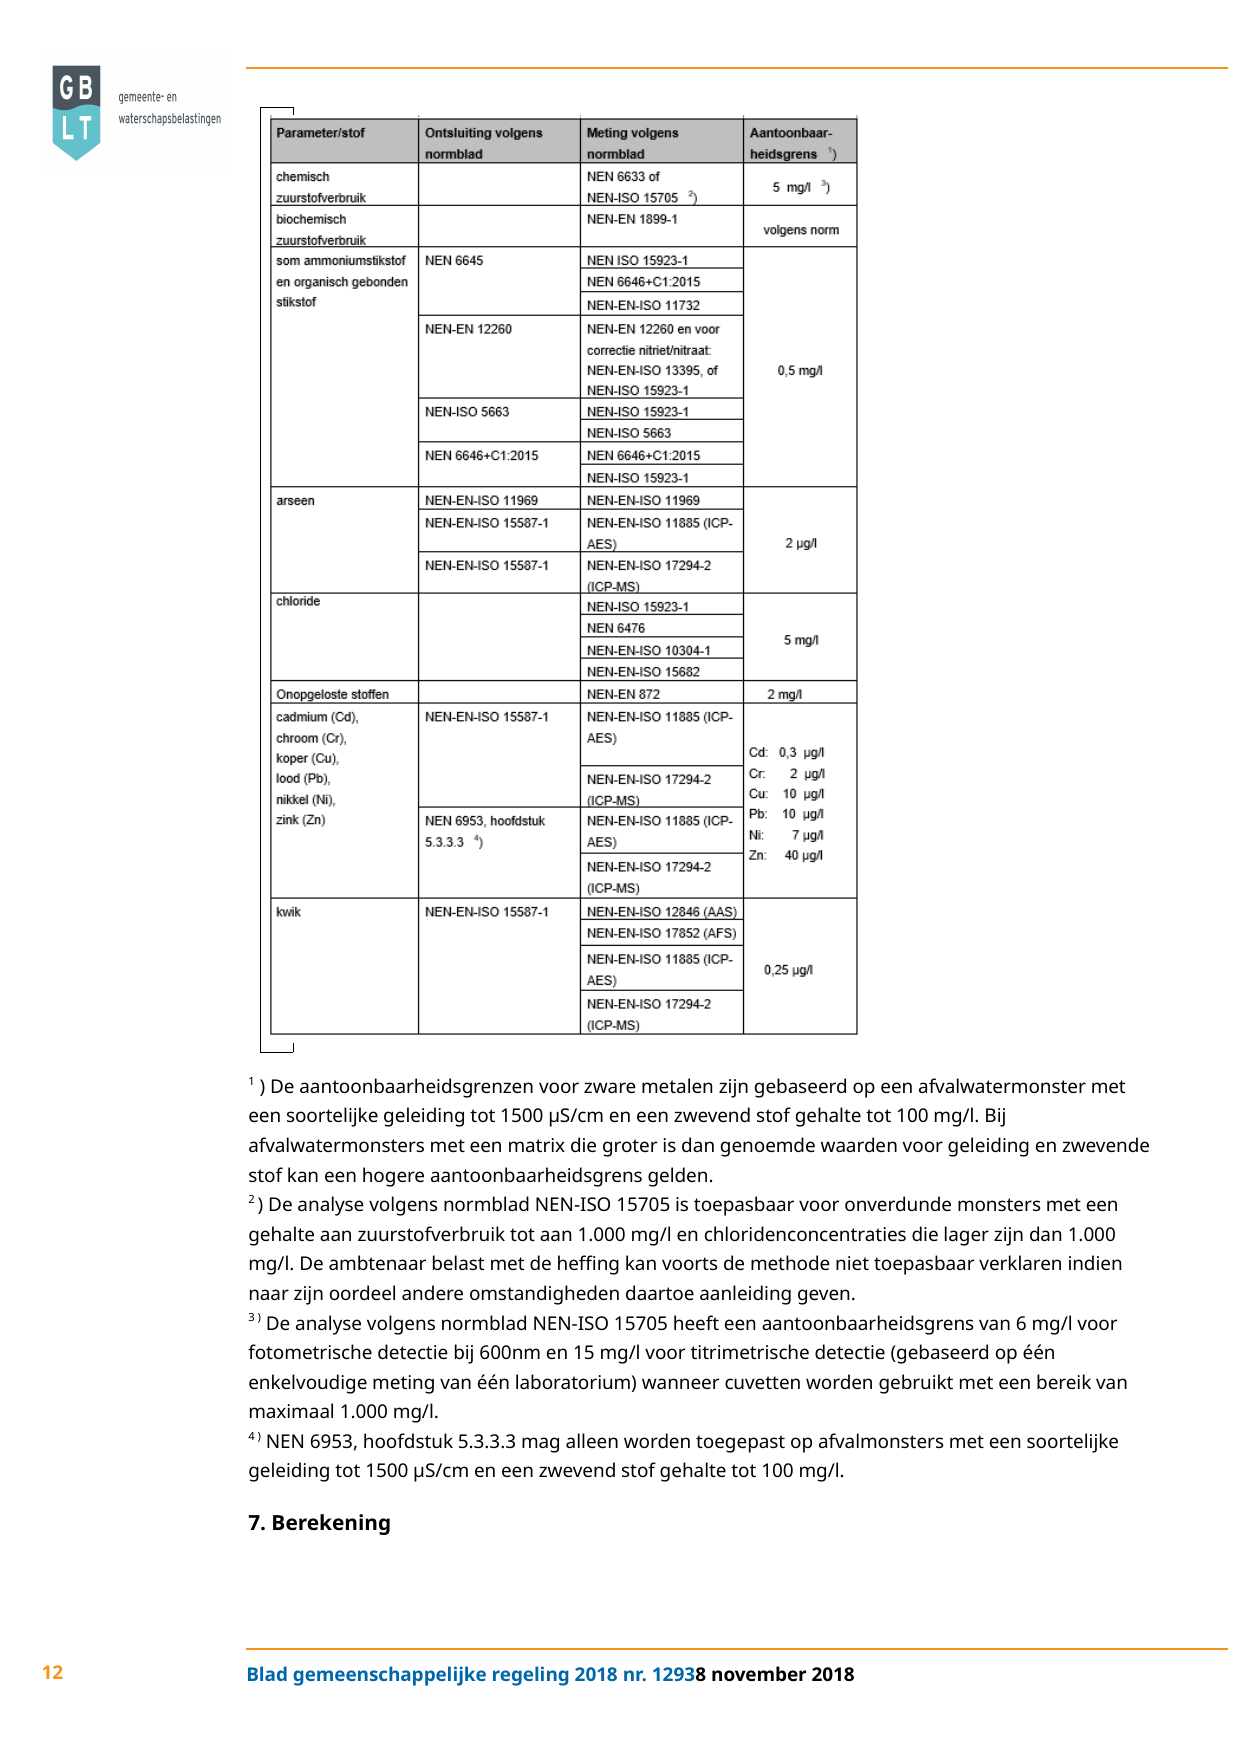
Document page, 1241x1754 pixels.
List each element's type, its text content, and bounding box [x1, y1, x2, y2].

text 7. Berekening [248, 1508, 1152, 1537]
text 3 ) De analyse volgens normblad NEN-ISO 15705 heeft een aantoonbaarheidsgrens van 6 mg/l voor fotometrische detectie bij 600nm en 15 mg/l voor titrimetrische detectie (gebaseerd op één enkelvoudige meting van één laboratorium) wanneer cuvetten worden gebruikt met een bereik van maximaal 1.000 mg/l. [248, 1310, 1152, 1424]
text 1 ) De aantoonbaarheidsgrenzen voor zware metalen zijn gebaseerd op een afvalwatermonster met een soortelijke geleiding tot 1500 µS/cm en een zwevend stof gehalte tot 100 mg/l. Bij afvalwatermonsters met een matrix die groter is dan genoemde waarden voor geleiding en zwevende stof kan een hogere aantoonbaarheidsgrens gelden. [248, 1073, 1152, 1188]
text 2 ) De analyse volgens normblad NEN-ISO 15705 is toepasbaar voor onverdunde monsters met een gehalte aan zuurstofverbruik tot aan 1.000 mg/l en chloridenconcentraties die lager zijn dan 1.000 mg/l. De ambtenaar belast met de heffing kan voorts de methode niet toepasbaar verklaren indien naar zijn oordeel andere omstandigheden daartoe aanleiding geven. [248, 1191, 1152, 1306]
picture [41, 47, 231, 172]
text 4 ) NEN 6953, hoofdstuk 5.3.3.3 mag alleen worden toegepast op afvalmonsters met een soortelijke geleiding tot 1500 µS/cm en een zwevend stof gehalte tot 100 mg/l. [248, 1428, 1152, 1483]
picture [268, 115, 860, 1043]
